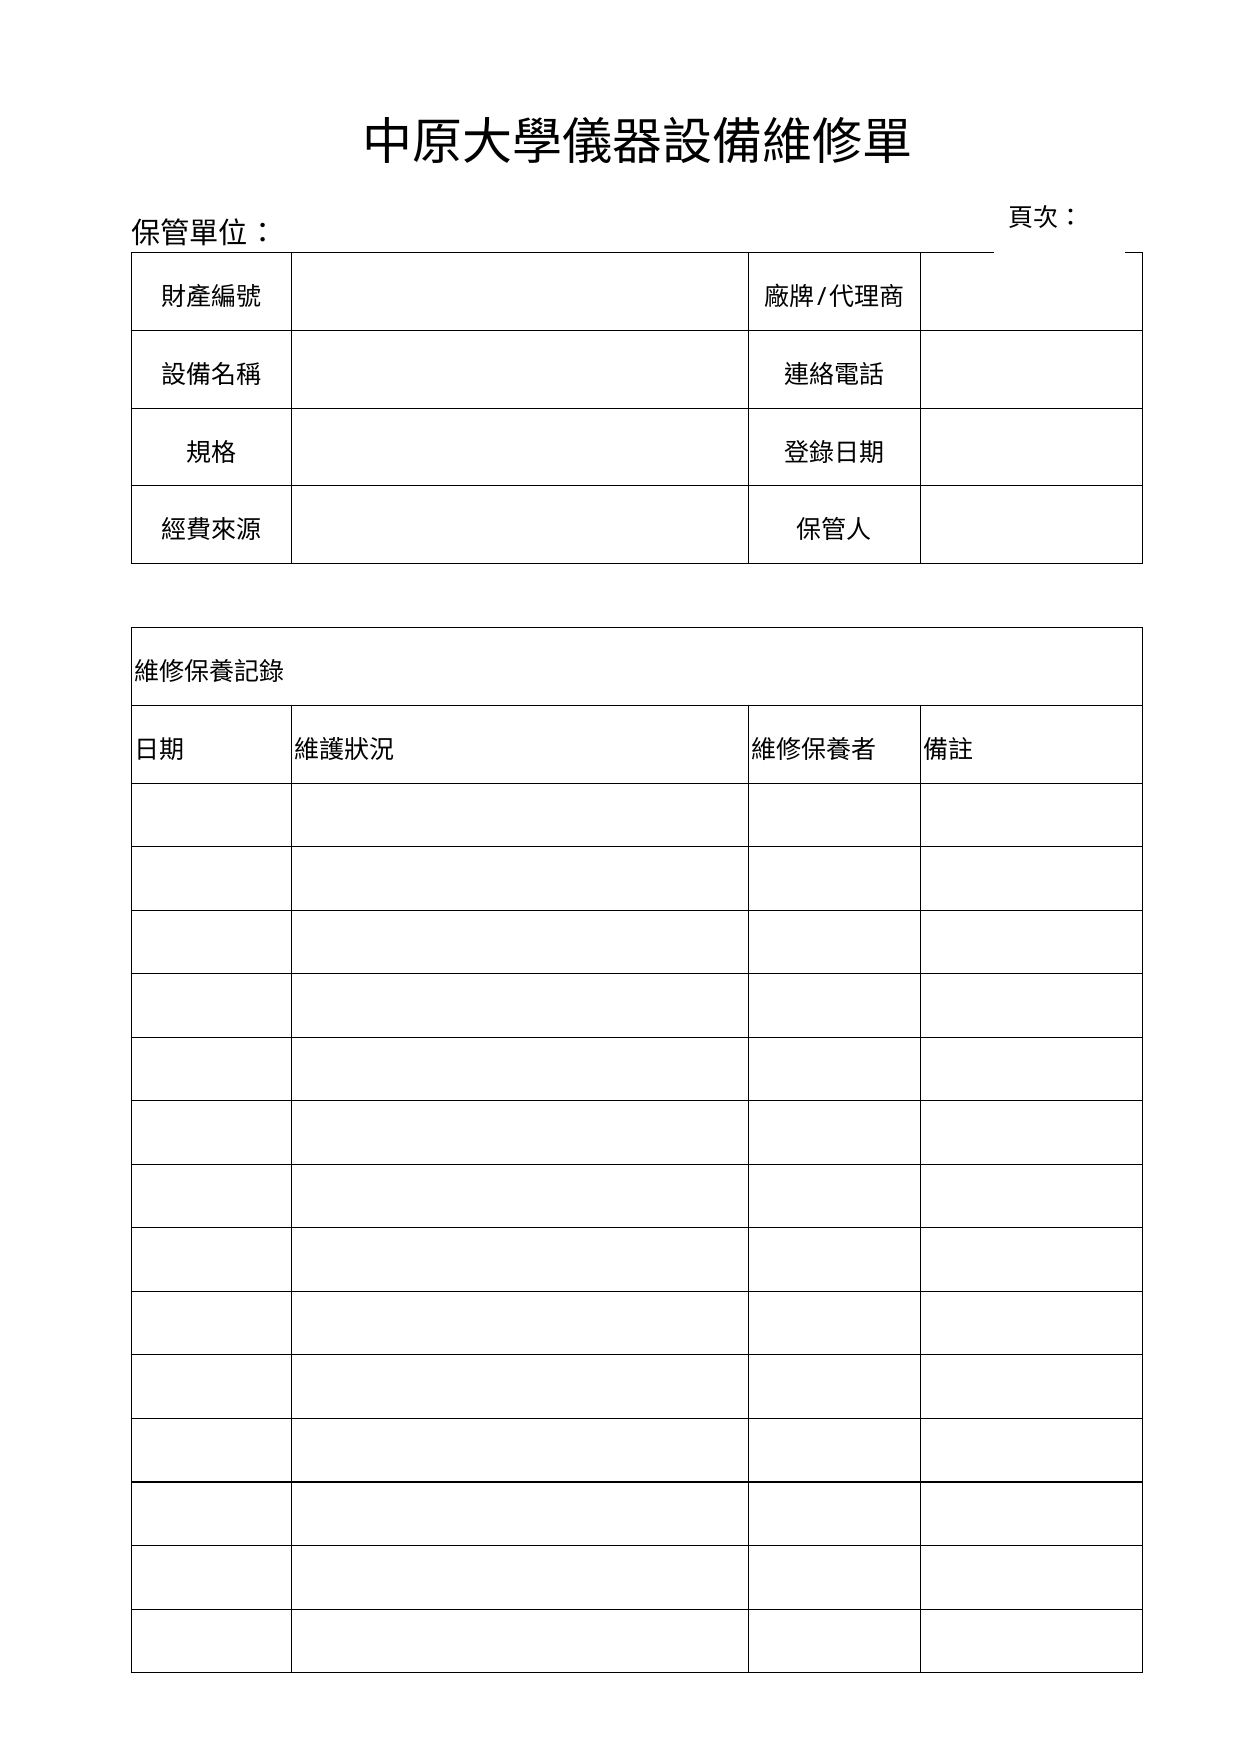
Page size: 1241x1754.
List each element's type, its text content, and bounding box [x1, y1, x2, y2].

table_cell [749, 1355, 920, 1418]
table_cell [748, 564, 920, 627]
table_cell [292, 911, 748, 973]
table_header [921, 253, 1142, 330]
table_cell 登錄日期 [749, 409, 920, 485]
table_cell [132, 1419, 291, 1481]
table_cell [921, 1355, 1142, 1418]
table_header [292, 253, 748, 330]
table_header 廠牌/代理商 [749, 253, 920, 330]
table_cell [749, 1546, 920, 1608]
table_cell 維修保養者 [749, 706, 920, 782]
table_cell [292, 1165, 748, 1227]
table_cell [921, 911, 1142, 973]
table_cell 規格 [132, 409, 291, 485]
table_cell [292, 1546, 748, 1608]
table_cell [292, 974, 748, 1037]
table_cell 備註 [921, 706, 1142, 782]
table_cell [292, 784, 748, 846]
table_cell [291, 564, 748, 627]
table_cell [749, 784, 920, 846]
table_cell [132, 784, 291, 846]
table_cell [292, 1228, 748, 1291]
table_cell 設備名稱 [132, 331, 291, 408]
table_cell [921, 1546, 1142, 1608]
table_cell [749, 1292, 920, 1354]
table_cell 日期 [132, 706, 291, 782]
table_cell [921, 1292, 1142, 1354]
table_cell [921, 784, 1142, 846]
table_cell [749, 1228, 920, 1291]
table_cell [921, 1228, 1142, 1291]
table_cell [921, 1610, 1142, 1672]
table_cell [921, 847, 1142, 909]
table_cell [292, 1610, 748, 1672]
table_cell [292, 1419, 748, 1481]
table_cell [921, 1038, 1142, 1100]
table_cell [132, 1165, 291, 1227]
text 中原大學儀器設備維修單 [131, 64, 1144, 189]
table_cell [921, 1419, 1142, 1481]
table_cell [292, 1038, 748, 1100]
table_cell [132, 1101, 291, 1164]
table_cell [292, 331, 748, 408]
table_cell [292, 1483, 748, 1545]
table_cell [292, 409, 748, 485]
table_cell 保管人 [749, 486, 920, 563]
table_cell [132, 974, 291, 1037]
text 頁次： [1009, 197, 1110, 233]
table_cell [132, 1355, 291, 1418]
table_cell [132, 1546, 291, 1608]
table_cell 維護狀況 [292, 706, 748, 782]
table_cell [749, 1101, 920, 1164]
table_cell 維修保養記錄 [132, 628, 1142, 704]
table_cell [292, 1292, 748, 1354]
table_cell [749, 911, 920, 973]
table_cell [131, 564, 291, 627]
table_cell [132, 1038, 291, 1100]
table_cell [920, 564, 1143, 627]
table_cell [749, 1610, 920, 1672]
table_cell 連絡電話 [749, 331, 920, 408]
table_cell [921, 1483, 1142, 1545]
table_cell [921, 409, 1142, 485]
table_cell [292, 1101, 748, 1164]
table_cell [749, 974, 920, 1037]
table_cell [292, 1355, 748, 1418]
table_cell [921, 974, 1142, 1037]
table_cell [132, 1610, 291, 1672]
table_cell [749, 1483, 920, 1545]
table_cell [749, 1165, 920, 1227]
table_cell [749, 1038, 920, 1100]
table_cell [132, 1292, 291, 1354]
table_cell [921, 1101, 1142, 1164]
table_cell [132, 911, 291, 973]
table_cell [921, 1165, 1142, 1227]
table_cell [921, 486, 1142, 563]
text 保管單位： [131, 189, 1125, 264]
table_cell [292, 486, 748, 563]
table_cell [749, 847, 920, 909]
table_cell 經費來源 [132, 486, 291, 563]
table_cell [132, 1228, 291, 1291]
table_cell [292, 847, 748, 909]
table_cell [749, 1419, 920, 1481]
table_header 財產編號 [132, 253, 291, 330]
table_cell [132, 847, 291, 909]
table_cell [921, 331, 1142, 408]
table_cell [132, 1483, 291, 1545]
